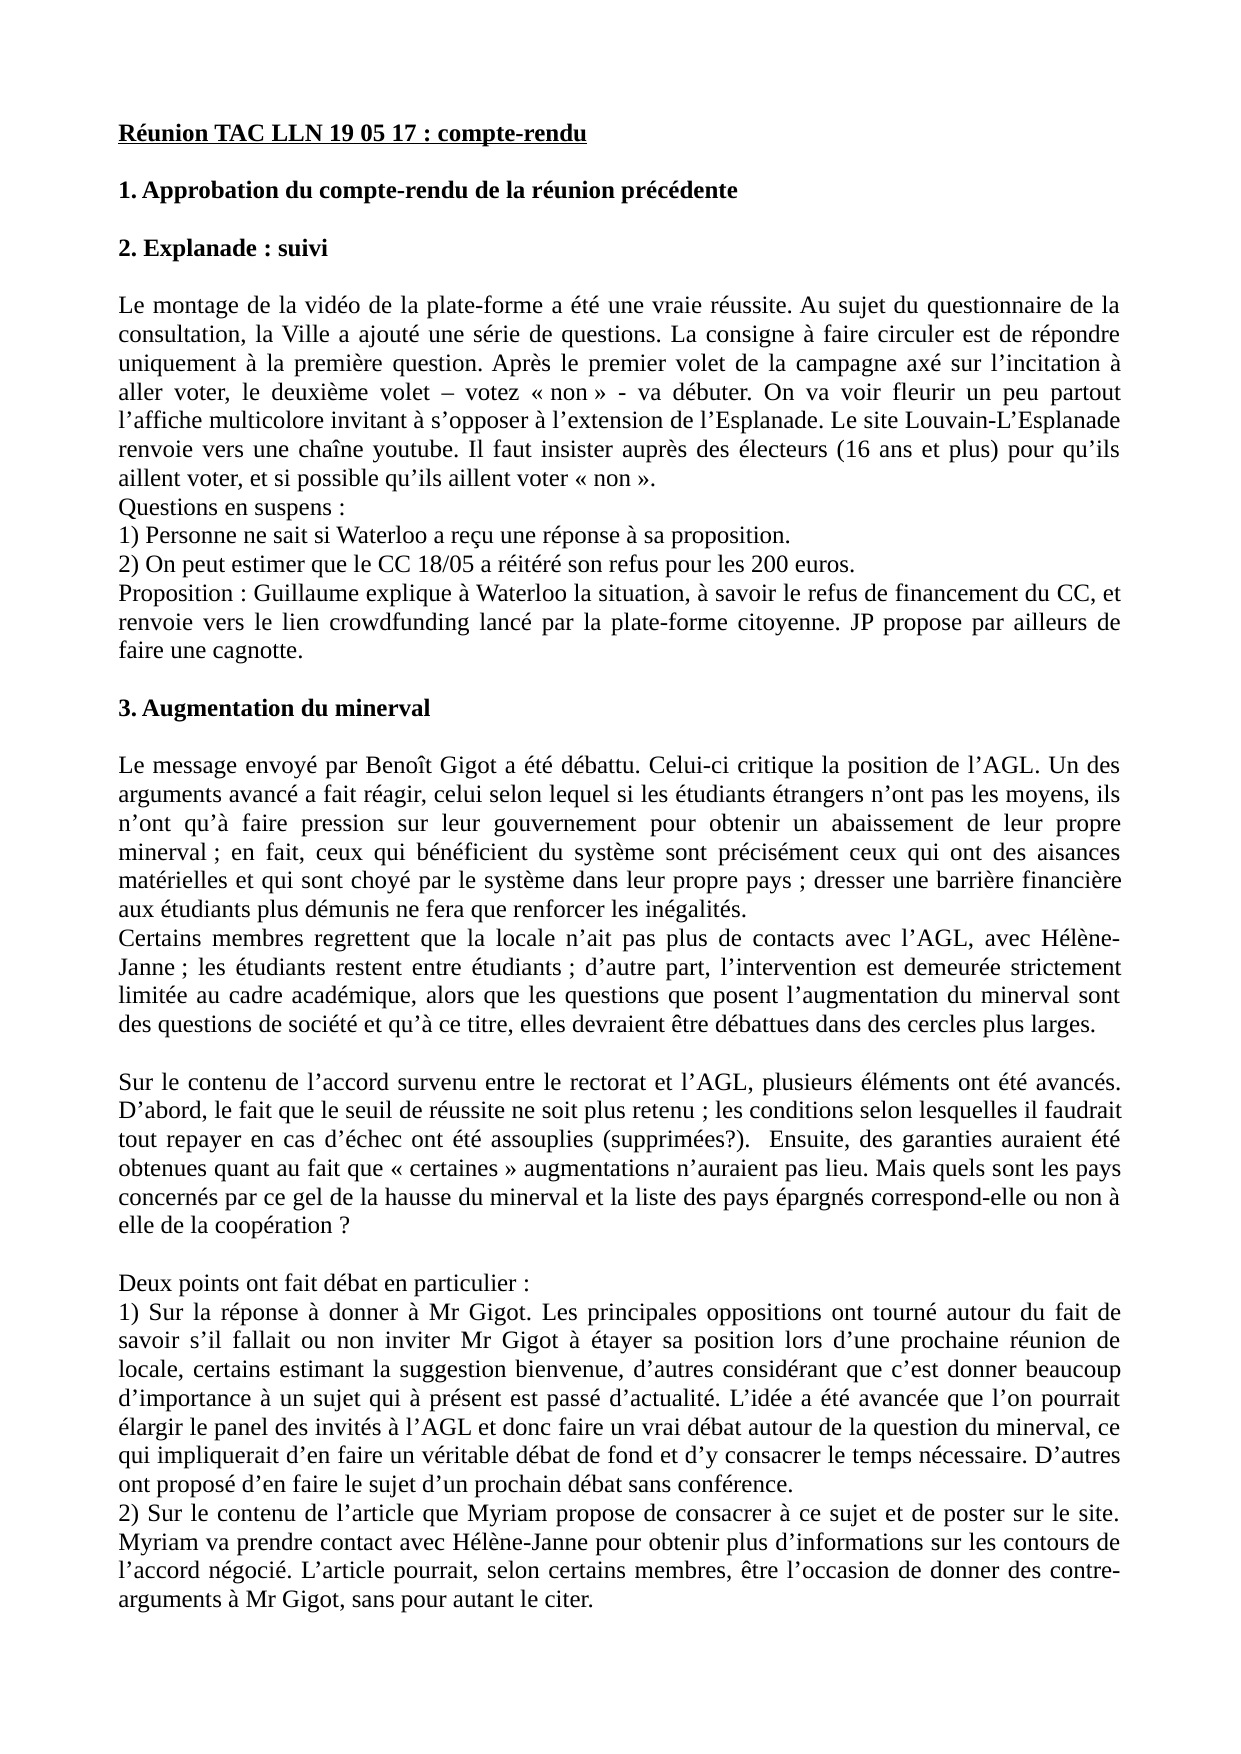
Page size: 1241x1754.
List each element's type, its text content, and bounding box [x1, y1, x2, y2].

text 1) Personne ne sait si Waterloo a reçu une réponse à sa proposition. [118, 521, 1122, 549]
text Le message envoyé par Benoît Gigot a été débattu. Celui-ci critique la position de l’AGL. Un des arguments avancé a fait réagir, celui selon lequel si les étudiants étrangers n’ont pas les moyens, ils n’ont qu’à faire pression sur leur gouvernement pour obtenir un abaissement de leur propre minerval ; en fait, ceux qui bénéficient du système sont précisément ceux qui ont des aisances matérielles et qui sont choyé par le système dans leur propre pays ; dresser une barrière financière aux étudiants plus démunis ne fera que renforcer les inégalités. [118, 751, 1122, 923]
text 1) Sur la réponse à donner à Mr Gigot. Les principales oppositions ont tourné autour du fait de savoir s’il fallait ou non inviter Mr Gigot à étayer sa position lors d’une prochaine réunion de locale, certains estimant la suggestion bienvenue, d’autres considérant que c’est donner beaucoup d’importance à un sujet qui à présent est passé d’actualité. L’idée a été avancée que l’on pourrait élargir le panel des invités à l’AGL et donc faire un vrai débat autour de la question du minerval, ce qui impliquerait d’en faire un véritable débat de fond et d’y consacrer le temps nécessaire. D’autres ont proposé d’en faire le sujet d’un prochain débat sans conférence. [118, 1297, 1122, 1498]
text Réunion TAC LLN 19 05 17 : compte-rendu [118, 118, 1122, 147]
text 2) On peut estimer que le CC 18/05 a réitéré son refus pour les 200 euros. [118, 549, 1122, 578]
text Proposition : Guillaume explique à Waterloo la situation, à savoir le refus de financement du CC, et renvoie vers le lien crowdfunding lancé par la plate-forme citoyenne. JP propose par ailleurs de faire une cagnotte. [118, 578, 1122, 664]
text 2) Sur le contenu de l’article que Myriam propose de consacrer à ce sujet et de poster sur le site. Myriam va prendre contact avec Hélène-Janne pour obtenir plus d’informations sur les contours de l’accord négocié. L’article pourrait, selon certains membres, être l’occasion de donner des contre-arguments à Mr Gigot, sans pour autant le citer. [118, 1498, 1122, 1613]
text Questions en suspens : [118, 492, 1122, 521]
text 3. Augmentation du minerval [118, 693, 1122, 722]
text 2. Explanade : suivi [118, 233, 1122, 262]
text Certains membres regrettent que la locale n’ait pas plus de contacts avec l’AGL, avec Hélène-Janne ; les étudiants restent entre étudiants ; d’autre part, l’intervention est demeurée strictement limitée au cadre académique, alors que les questions que posent l’augmentation du minerval sont des questions de société et qu’à ce titre, elles devraient être débattues dans des cercles plus larges. [118, 923, 1122, 1038]
text Sur le contenu de l’accord survenu entre le rectorat et l’AGL, plusieurs éléments ont été avancés. D’abord, le fait que le seuil de réussite ne soit plus retenu ; les conditions selon lesquelles il faudrait tout repayer en cas d’échec ont été assouplies (supprimées?). Ensuite, des garanties auraient été obtenues quant au fait que « certaines » augmentations n’auraient pas lieu. Mais quels sont les pays concernés par ce gel de la hausse du minerval et la liste des pays épargnés correspond-elle ou non à elle de la coopération ? [118, 1067, 1122, 1239]
text Le montage de la vidéo de la plate-forme a été une vraie réussite. Au sujet du questionnaire de la consultation, la Ville a ajouté une série de questions. La consigne à faire circuler est de répondre uniquement à la première question. Après le premier volet de la campagne axé sur l’incitation à aller voter, le deuxième volet – votez « non » - va débuter. On va voir fleurir un peu partout l’affiche multicolore invitant à s’opposer à l’extension de l’Esplanade. Le site Louvain-L’Esplanade renvoie vers une chaîne youtube. Il faut insister auprès des électeurs (16 ans et plus) pour qu’ils aillent voter, et si possible qu’ils aillent voter « non ». [118, 291, 1122, 492]
text Deux points ont fait débat en particulier : [118, 1268, 1122, 1297]
text 1. Approbation du compte-rendu de la réunion précédente [118, 176, 1122, 204]
